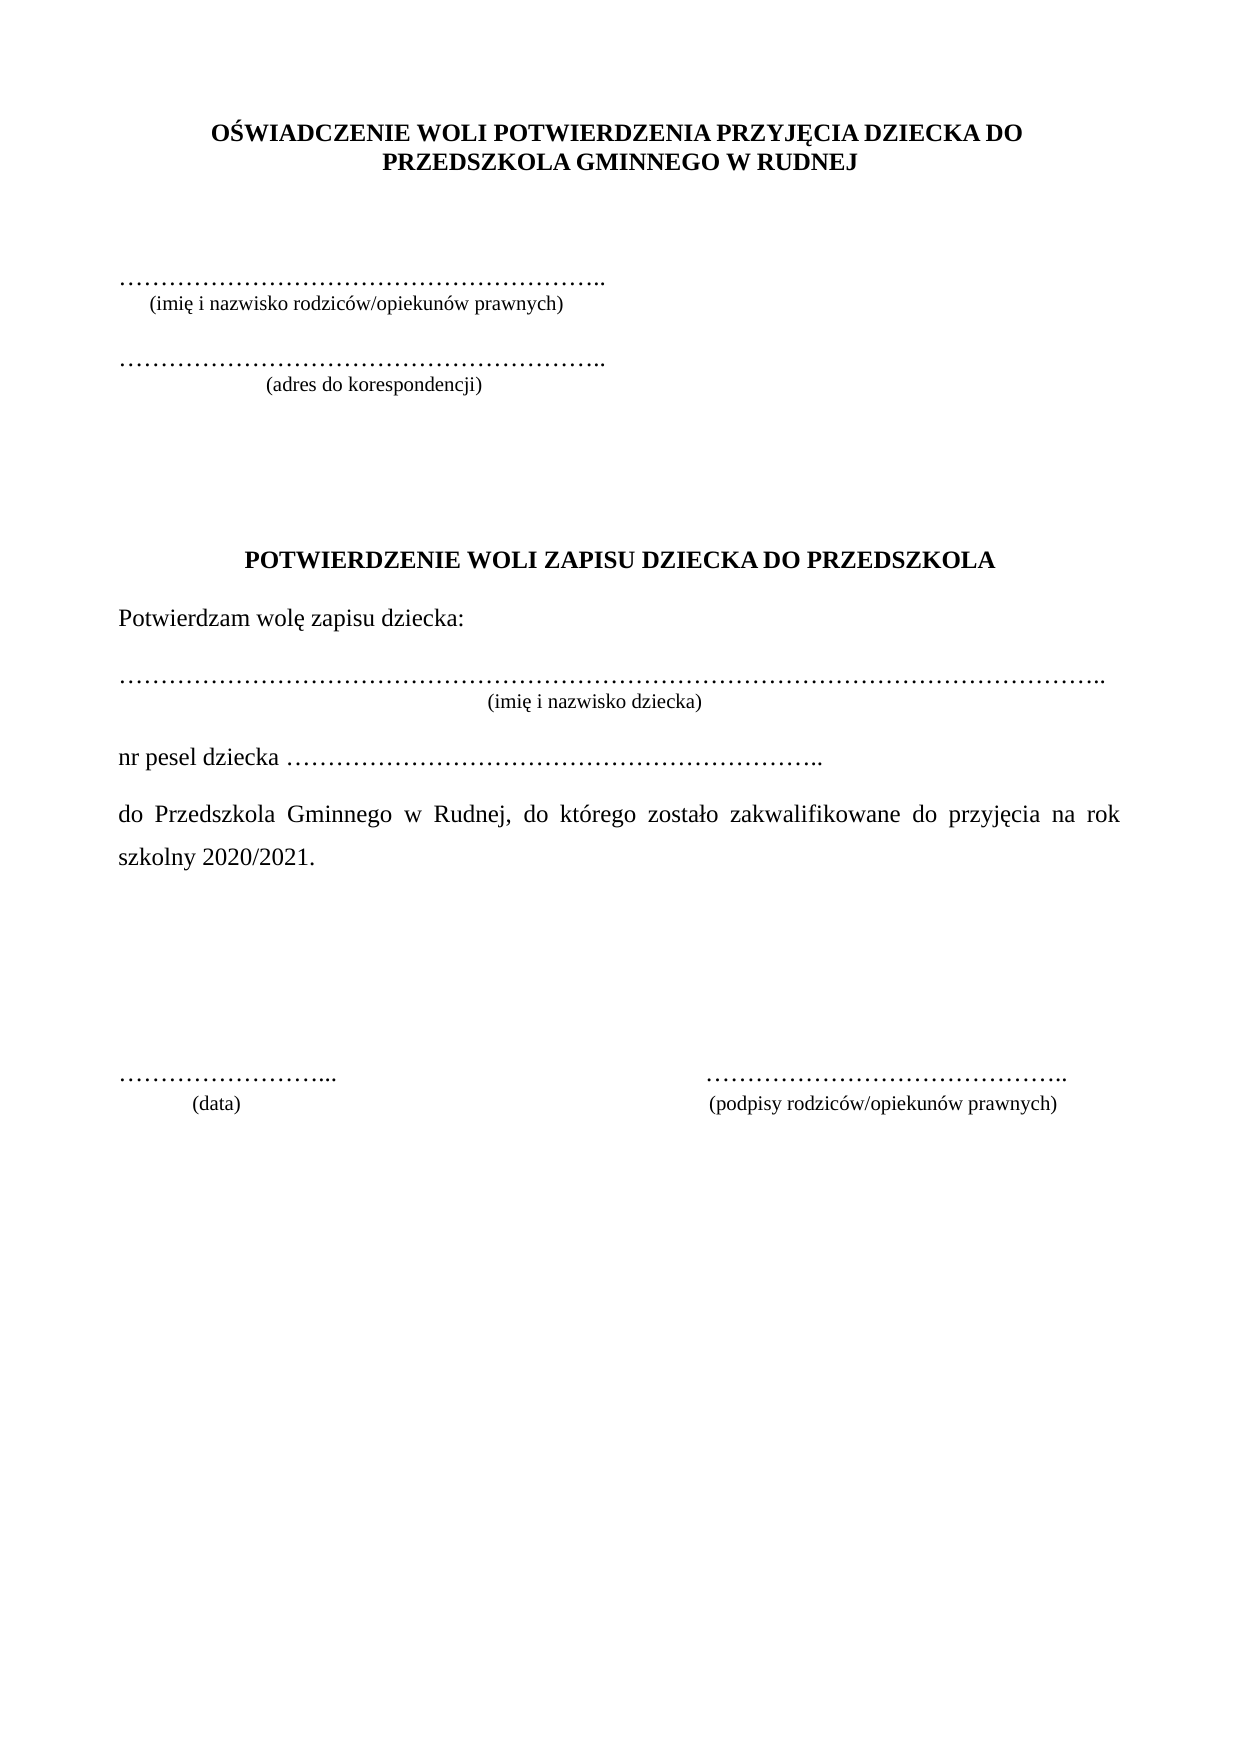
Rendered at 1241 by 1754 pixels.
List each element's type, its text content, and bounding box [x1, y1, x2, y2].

text do Przedszkola Gminnego w Rudnej, do którego zostało zakwalifikowane do przyjęcia na rok szkolny 2020/2021. [118, 799, 1122, 871]
text ………………………………………………….. [118, 262, 1122, 291]
text ……………………………………………………………………………………………………….. [118, 660, 1122, 689]
text (adres do korespondencji) [118, 372, 1122, 396]
text Potwierdzam wolę zapisu dziecka: [118, 603, 1122, 632]
text OŚWIADCZENIE WOLI POTWIERDZENIA PRZYJĘCIA DZIECKA DO [118, 118, 1122, 147]
text ………………………………………………….. [118, 343, 1122, 372]
text PRZEDSZKOLA GMINNEGO W RUDNEJ [118, 147, 1122, 176]
text nr pesel dziecka ……………………………………………………….. [118, 742, 1122, 771]
text POTWIERDZENIE WOLI ZAPISU DZIECKA DO PRZEDSZKOLA [118, 545, 1122, 574]
text (imię i nazwisko dziecka) [118, 689, 1122, 713]
text ……………………... …………………………………….. [118, 1058, 1122, 1087]
text (imię i nazwisko rodziców/opiekunów prawnych) [118, 291, 1122, 315]
text (data) (podpisy rodziców/opiekunów prawnych) [118, 1087, 1122, 1116]
